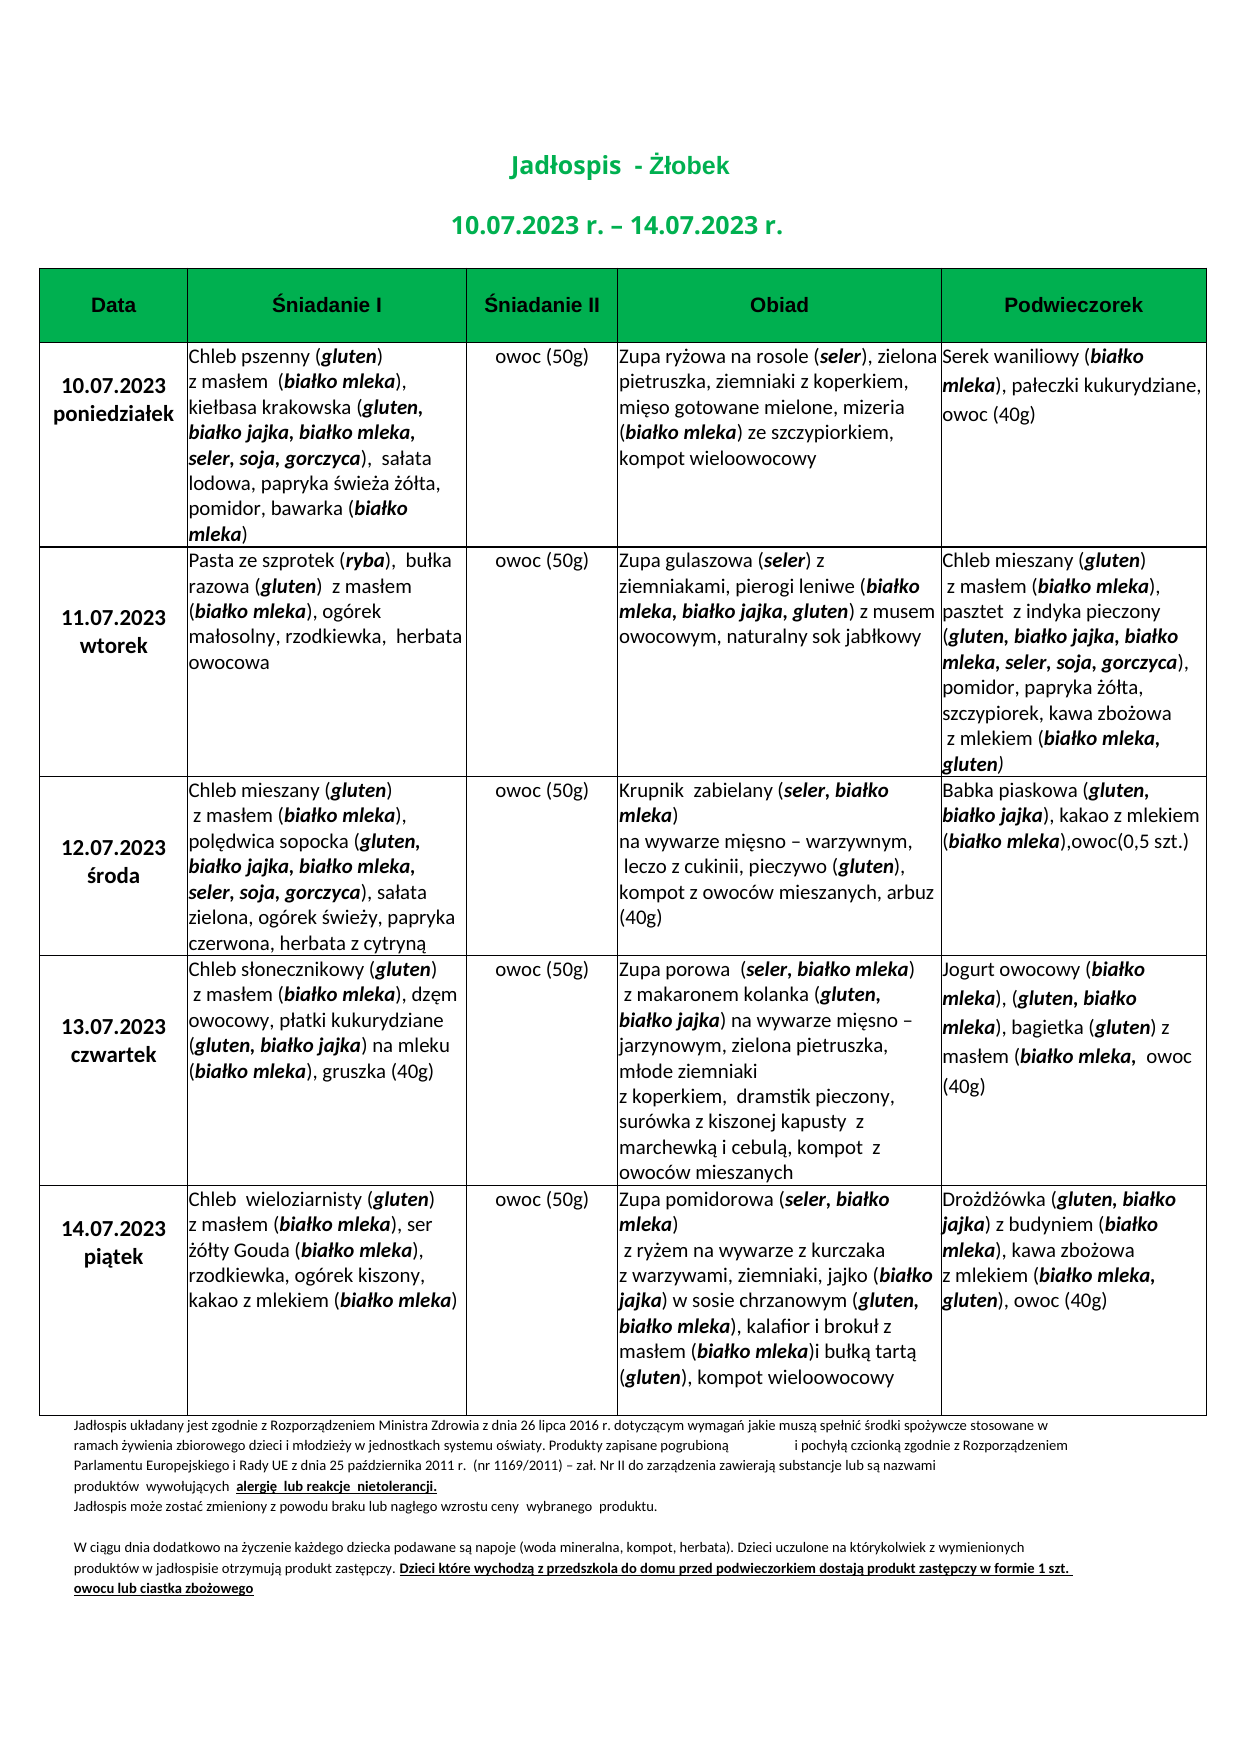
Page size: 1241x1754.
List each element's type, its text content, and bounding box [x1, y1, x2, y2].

table_cell owoc (50g) [467, 1186, 617, 1415]
text 10.07.2023 r. – 14.07.2023 r. [148, 208, 1093, 242]
table_header Śniadanie II [467, 269, 617, 342]
table_cell Chleb pszenny (gluten) z masłem (białko mleka), kiełbasa krakowska (gluten, białko jajka, białko mleka, seler, soja, gorczyca), sałata lodowa, papryka świeża żółta, pomidor, bawarka (białko mleka) [188, 343, 466, 546]
table_header Śniadanie I [188, 269, 466, 342]
table_cell 12.07.2023 środa [40, 777, 187, 955]
table_cell Zupa gulaszowa (seler) z ziemniakami, pierogi leniwe (białko mleka, białko jajka, gluten) z musem owocowym, naturalny sok jabłkowy [618, 548, 941, 776]
table_cell Jogurt owocowy (białko mleka), (gluten, białko mleka), bagietka (gluten) z masłem (białko mleka, owoc (40g) [942, 956, 1206, 1185]
table_cell 10.07.2023 poniedziałek [40, 343, 187, 546]
table_header Podwieczorek [942, 269, 1206, 342]
table_cell Pasta ze szprotek (ryba), bułka razowa (gluten) z masłem (białko mleka), ogórek małosolny, rzodkiewka, herbata owocowa [188, 548, 466, 776]
table_cell owoc (50g) [467, 343, 617, 546]
table_cell Chleb mieszany (gluten) z masłem (białko mleka), pasztet z indyka pieczony (gluten, białko jajka, białko mleka, seler, soja, gorczyca), pomidor, papryka żółta, szczypiorek, kawa zbożowa z mlekiem (białko mleka, gluten) [942, 548, 1206, 776]
table_cell Serek waniliowy (białko mleka), pałeczki kukurydziane, owoc (40g) [942, 343, 1206, 546]
table_cell Chleb słonecznikowy (gluten) z masłem (białko mleka), dzęm owocowy, płatki kukurydziane (gluten, białko jajka) na mleku (białko mleka), gruszka (40g) [188, 956, 466, 1185]
table_cell Chleb wieloziarnisty (gluten) z masłem (białko mleka), ser żółty Gouda (białko mleka), rzodkiewka, ogórek kiszony, kakao z mlekiem (białko mleka) [188, 1186, 466, 1415]
table_cell 13.07.2023 czwartek [40, 956, 187, 1185]
table_cell 14.07.2023 piątek [40, 1186, 187, 1415]
table_header Data [40, 269, 187, 342]
text W ciągu dnia dodatkowo na życzenie każdego dziecka podawane są napoje (woda mineralna, kompot, herbata). Dzieci uczulone na którykolwiek z wymienionych produktów w jadłospisie otrzymują produkt zastępczy. Dzieci które wychodzą z przedszkola do domu przed podwieczorkiem dostają produkt zastępczy w formie 1 szt. owocu lub ciastka zbożowego [74, 1539, 1093, 1597]
text Jadłospis - Żłobek [148, 148, 1093, 182]
table_cell Babka piaskowa (gluten, białko jajka), kakao z mlekiem (białko mleka),owoc(0,5 szt.) [942, 777, 1206, 955]
table_cell Krupnik zabielany (seler, białko mleka) na wywarze mięsno – warzywnym, leczo z cukinii, pieczywo (gluten), kompot z owoców mieszanych, arbuz (40g) [618, 777, 941, 955]
text Jadłospis układany jest zgodnie z Rozporządzeniem Ministra Zdrowia z dnia 26 lipca 2016 r. dotyczącym wymagań jakie muszą spełnić środki spożywcze stosowane w ramach żywienia zbiorowego dzieci i młodzieży w jednostkach systemu oświaty. Produkty zapisane pogrubioną i pochyłą czcionką zgodnie z Rozporządzeniem Parlamentu Europejskiego i Rady UE z dnia 25 października 2011 r. (nr 1169/2011) – zał. Nr II do zarządzenia zawierają substancje lub są nazwami produktów wywołujących alergię lub reakcje nietolerancji. Jadłospis może zostać zmieniony z powodu braku lub nagłego wzrostu ceny wybranego produktu. [74, 1416, 1093, 1515]
table_cell owoc (50g) [467, 956, 617, 1185]
table_cell owoc (50g) [467, 548, 617, 776]
table_cell Zupa pomidorowa (seler, białko mleka) z ryżem na wywarze z kurczaka z warzywami, ziemniaki, jajko (białko jajka) w sosie chrzanowym (gluten, białko mleka), kalafior i brokuł z masłem (białko mleka)i bułką tartą (gluten), kompot wieloowocowy [618, 1186, 941, 1415]
table_cell Zupa porowa (seler, białko mleka) z makaronem kolanka (gluten, białko jajka) na wywarze mięsno – jarzynowym, zielona pietruszka, młode ziemniaki z koperkiem, dramstik pieczony, surówka z kiszonej kapusty z marchewką i cebulą, kompot z owoców mieszanych [618, 956, 941, 1185]
table_cell Chleb mieszany (gluten) z masłem (białko mleka), polędwica sopocka (gluten, białko jajka, białko mleka, seler, soja, gorczyca), sałata zielona, ogórek świeży, papryka czerwona, herbata z cytryną [188, 777, 466, 955]
table_cell Drożdżówka (gluten, białko jajka) z budyniem (białko mleka), kawa zbożowa z mlekiem (białko mleka, gluten), owoc (40g) [942, 1186, 1206, 1415]
table_header Obiad [618, 269, 941, 342]
table_cell Zupa ryżowa na rosole (seler), zielona pietruszka, ziemniaki z koperkiem, mięso gotowane mielone, mizeria (białko mleka) ze szczypiorkiem, kompot wieloowocowy [618, 343, 941, 546]
table_cell 11.07.2023 wtorek [40, 548, 187, 776]
table_cell owoc (50g) [467, 777, 617, 955]
